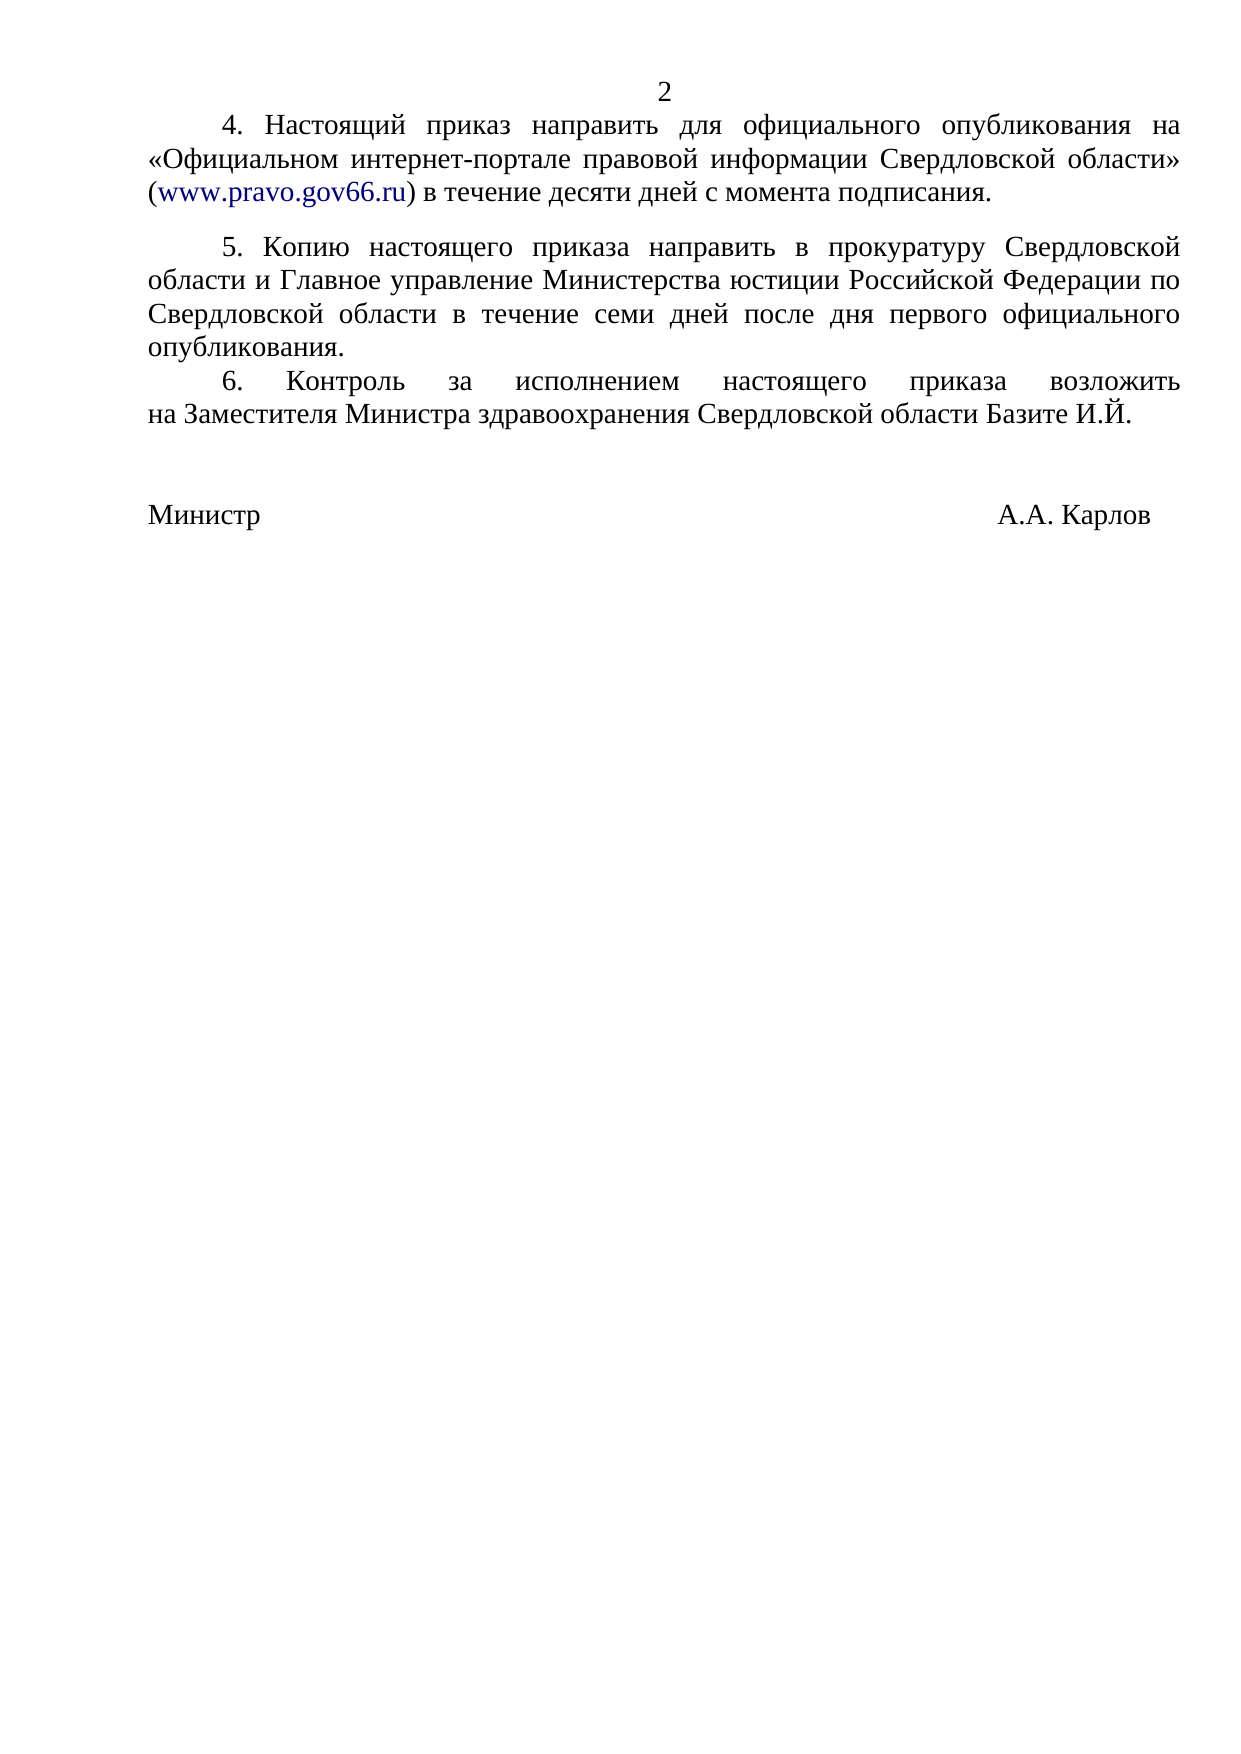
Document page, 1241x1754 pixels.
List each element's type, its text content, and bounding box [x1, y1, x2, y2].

text 6. Контроль за исполнением настоящего приказа возложить на Заместителя Министра здравоохранения Свердловской области Базите И.Й. [148, 363, 1181, 430]
text Министр А.А. Карлов [148, 497, 1181, 531]
text 5. Копию настоящего приказа направить в прокуратуру Свердловской области и Главное управление Министерства юстиции Российской Федерации по Свердловской области в течение семи дней после дня первого официального опубликования. [148, 229, 1181, 363]
text 4. Настоящий приказ направить для официального опубликования на «Официальном интернет-портале правовой информации Свердловской области» (www.pravo.gov66.ru) в течение десяти дней с момента подписания. [148, 107, 1181, 208]
